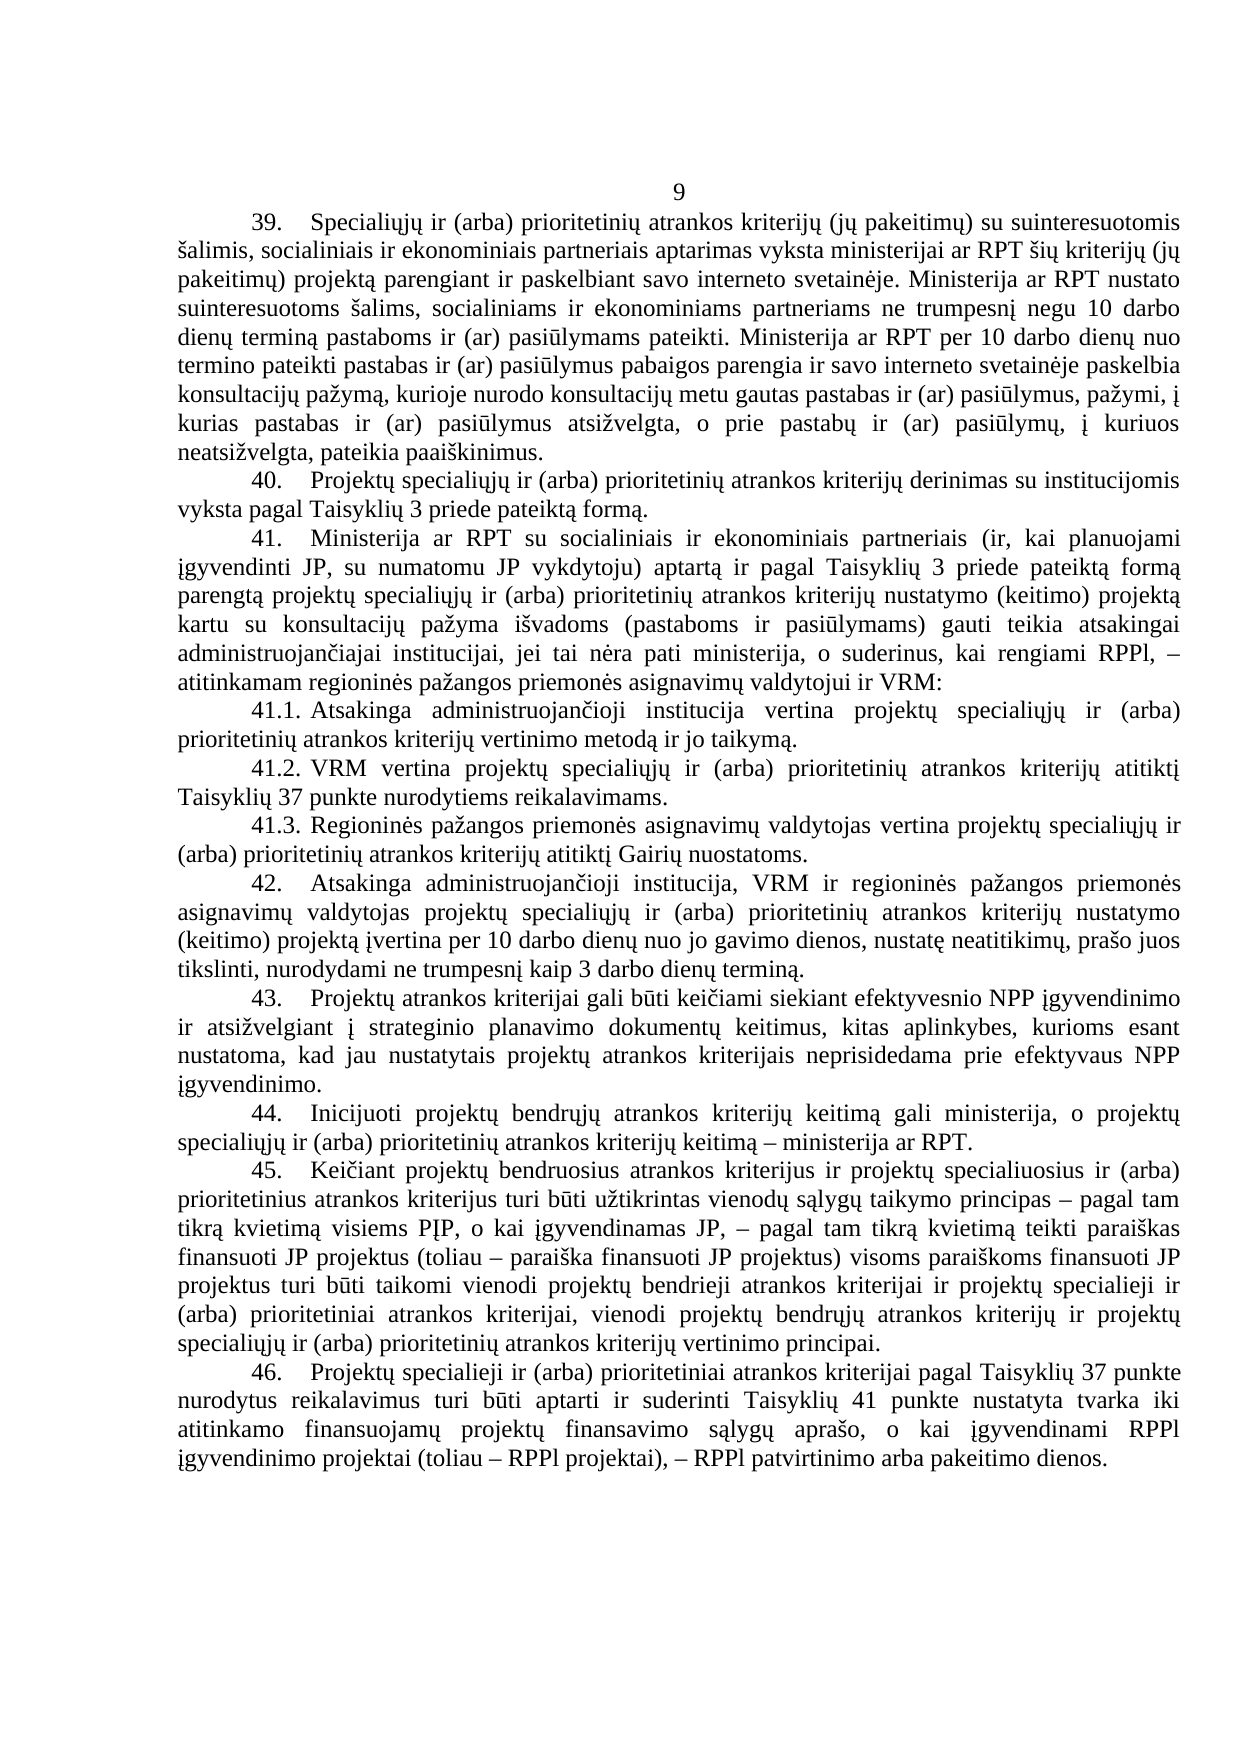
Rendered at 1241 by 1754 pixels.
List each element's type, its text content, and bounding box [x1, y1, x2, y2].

text 44. Inicijuoti projektų bendrųjų atrankos kriterijų keitimą gali ministerija, o projektų specialiųjų ir (arba) prioritetinių atrankos kriterijų keitimą – ministerija ar RPT. [177, 1098, 1181, 1155]
text 42. Atsakinga administruojančioji institucija, VRM ir regioninės pažangos priemonės asignavimų valdytojas projektų specialiųjų ir (arba) prioritetinių atrankos kriterijų nustatymo (keitimo) projektą įvertina per 10 darbo dienų nuo jo gavimo dienos, nustatę neatitikimų, prašo juos tikslinti, nurodydami ne trumpesnį kaip 3 darbo dienų terminą. [177, 868, 1181, 983]
text 46. Projektų specialieji ir (arba) prioritetiniai atrankos kriterijai pagal Taisyklių 37 punkte nurodytus reikalavimus turi būti aptarti ir suderinti Taisyklių 41 punkte nustatyta tvarka iki atitinkamo finansuojamų projektų finansavimo sąlygų aprašo, o kai įgyvendinami RPPl įgyvendinimo projektai (toliau – RPPl projektai), – RPPl patvirtinimo arba pakeitimo dienos. [177, 1357, 1181, 1472]
text 41.1. Atsakinga administruojančioji institucija vertina projektų specialiųjų ir (arba) prioritetinių atrankos kriterijų vertinimo metodą ir jo taikymą. [177, 695, 1181, 753]
text 41.3. Regioninės pažangos priemonės asignavimų valdytojas vertina projektų specialiųjų ir (arba) prioritetinių atrankos kriterijų atitiktį Gairių nuostatoms. [177, 810, 1181, 868]
text 43. Projektų atrankos kriterijai gali būti keičiami siekiant efektyvesnio NPP įgyvendinimo ir atsižvelgiant į strateginio planavimo dokumentų keitimus, kitas aplinkybes, kurioms esant nustatoma, kad jau nustatytais projektų atrankos kriterijais neprisidedama prie efektyvaus NPP įgyvendinimo. [177, 983, 1181, 1098]
text 39. Specialiųjų ir (arba) prioritetinių atrankos kriterijų (jų pakeitimų) su suinteresuotomis šalimis, socialiniais ir ekonominiais partneriais aptarimas vyksta ministerijai ar RPT šių kriterijų (jų pakeitimų) projektą parengiant ir paskelbiant savo interneto svetainėje. Ministerija ar RPT nustato suinteresuotoms šalims, socialiniams ir ekonominiams partneriams ne trumpesnį negu 10 darbo dienų terminą pastaboms ir (ar) pasiūlymams pateikti. Ministerija ar RPT per 10 darbo dienų nuo termino pateikti pastabas ir (ar) pasiūlymus pabaigos parengia ir savo interneto svetainėje paskelbia konsultacijų pažymą, kurioje nurodo konsultacijų metu gautas pastabas ir (ar) pasiūlymus, pažymi, į kurias pastabas ir (ar) pasiūlymus atsižvelgta, o prie pastabų ir (ar) pasiūlymų, į kuriuos neatsižvelgta, pateikia paaiškinimus. [177, 207, 1181, 465]
text 45. Keičiant projektų bendruosius atrankos kriterijus ir projektų specialiuosius ir (arba) prioritetinius atrankos kriterijus turi būti užtikrintas vienodų sąlygų taikymo principas – pagal tam tikrą kvietimą visiems PĮP, o kai įgyvendinamas JP, – pagal tam tikrą kvietimą teikti paraiškas finansuoti JP projektus (toliau – paraiška finansuoti JP projektus) visoms paraiškoms finansuoti JP projektus turi būti taikomi vienodi projektų bendrieji atrankos kriterijai ir projektų specialieji ir (arba) prioritetiniai atrankos kriterijai, vienodi projektų bendrųjų atrankos kriterijų ir projektų specialiųjų ir (arba) prioritetinių atrankos kriterijų vertinimo principai. [177, 1155, 1181, 1357]
text 40. Projektų specialiųjų ir (arba) prioritetinių atrankos kriterijų derinimas su institucijomis vyksta pagal Taisyklių 3 priede pateiktą formą. [177, 465, 1181, 523]
text 41. Ministerija ar RPT su socialiniais ir ekonominiais partneriais (ir, kai planuojami įgyvendinti JP, su numatomu JP vykdytoju) aptartą ir pagal Taisyklių 3 priede pateiktą formą parengtą projektų specialiųjų ir (arba) prioritetinių atrankos kriterijų nustatymo (keitimo) projektą kartu su konsultacijų pažyma išvadoms (pastaboms ir pasiūlymams) gauti teikia atsakingai administruojančiajai institucijai, jei tai nėra pati ministerija, o suderinus, kai rengiami RPPl, – atitinkamam regioninės pažangos priemonės asignavimų valdytojui ir VRM: [177, 523, 1181, 695]
text 41.2. VRM vertina projektų specialiųjų ir (arba) prioritetinių atrankos kriterijų atitiktį Taisyklių 37 punkte nurodytiems reikalavimams. [177, 753, 1181, 810]
